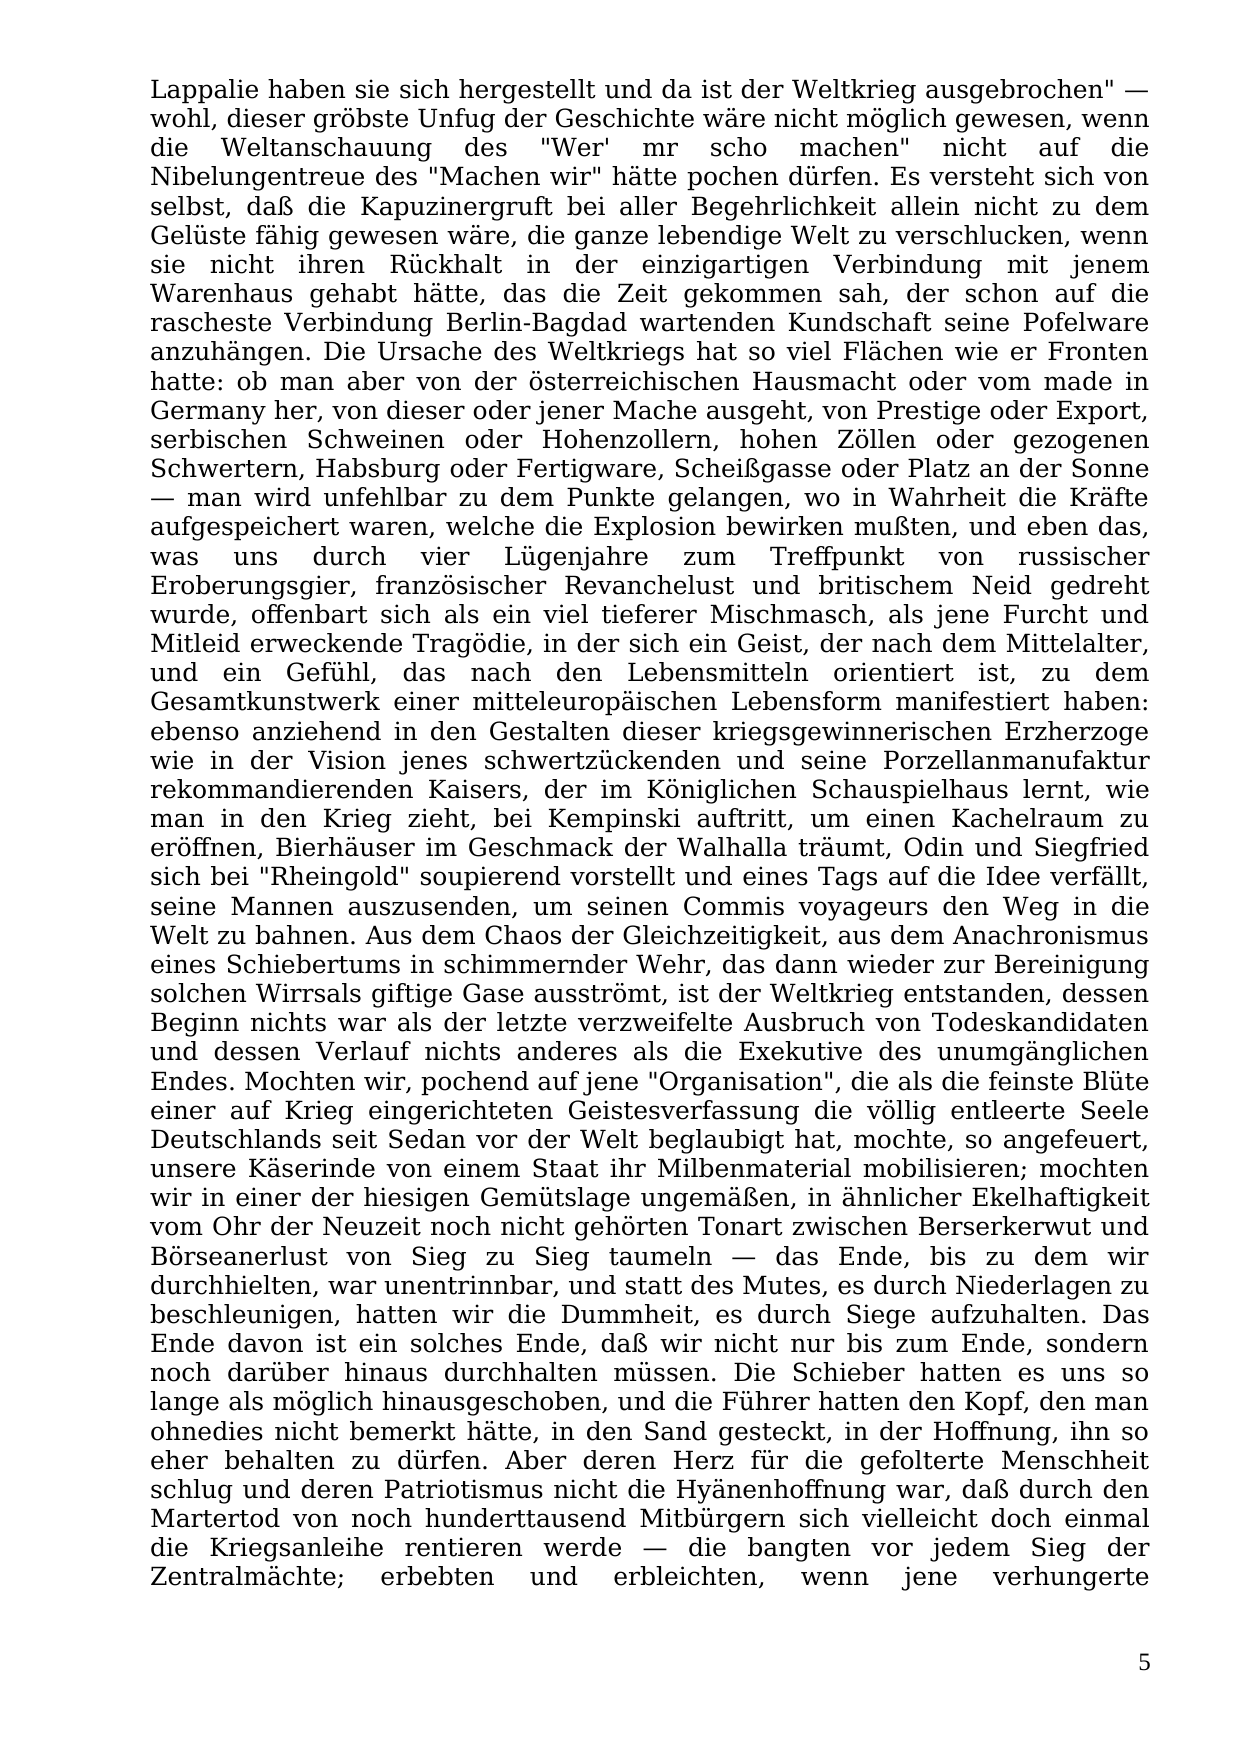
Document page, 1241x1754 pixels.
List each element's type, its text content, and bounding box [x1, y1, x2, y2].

text Lappalie haben sie sich hergestellt und da ist der Weltkrieg ausgebrochen" — wohl, dieser gröbste Unfug der Geschichte wäre nicht möglich gewesen, wenn die Weltanschauung des "Wer' mr scho machen" nicht auf die Nibelungentreue des "Machen wir" hätte pochen dürfen. Es versteht sich von selbst, daß die Kapuzinergruft bei aller Begehrlichkeit allein nicht zu dem Gelüste fähig gewesen wäre, die ganze lebendige Welt zu verschlucken, wenn sie nicht ihren Rückhalt in der einzigartigen Verbindung mit jenem Warenhaus gehabt hätte, das die Zeit gekommen sah, der schon auf die rascheste Verbindung Berlin-Bagdad wartenden Kundschaft seine Pofelware anzuhängen. Die Ursache des Weltkriegs hat so viel Flächen wie er Fronten hatte: ob man aber von der österreichischen Hausmacht oder vom made in Germany her, von dieser oder jener Mache ausgeht, von Prestige oder Export, serbischen Schweinen oder Hohenzollern, hohen Zöllen oder gezogenen Schwertern, Habsburg oder Fertigware, Scheißgasse oder Platz an der Sonne — man wird unfehlbar zu dem Punkte gelangen, wo in Wahrheit die Kräfte aufgespeichert waren, welche die Explosion bewirken mußten, und eben das, was uns durch vier Lügenjahre zum Treffpunkt von russischer Eroberungsgier, französischer Revanchelust und britischem Neid gedreht wurde, offenbart sich als ein viel tieferer Mischmasch, als jene Furcht und Mitleid erweckende Tragödie, in der sich ein Geist, der nach dem Mittelalter, und ein Gefühl, das nach den Lebensmitteln orientiert ist, zu dem Gesamtkunstwerk einer mitteleuropäischen Lebensform manifestiert haben: ebenso anziehend in den Gestalten dieser kriegsgewinnerischen Erzherzoge wie in der Vision jenes schwertzückenden und seine Porzellanmanufaktur rekommandierenden Kaisers, der im Königlichen Schauspielhaus lernt, wie man in den Krieg zieht, bei Kempinski auftritt, um einen Kachelraum zu eröffnen, Bierhäuser im Geschmack der Walhalla träumt, Odin und Siegfried sich bei "Rheingold" soupierend vorstellt und eines Tags auf die Idee verfällt, seine Mannen auszusenden, um seinen Commis voyageurs den Weg in die Welt zu bahnen. Aus dem Chaos der Gleichzeitigkeit, aus dem Anachronismus eines Schiebertums in schimmernder Wehr, das dann wieder zur Bereinigung solchen Wirrsals giftige Gase ausströmt, ist der Weltkrieg entstanden, dessen Beginn nichts war als der letzte verzweifelte Ausbruch von Todeskandidaten und dessen Verlauf nichts anderes als die Exekutive des unumgänglichen Endes. Mochten wir, pochend auf jene "Organisation", die als die feinste Blüte einer auf Krieg eingerichteten Geistesverfassung die völlig entleerte Seele Deutschlands seit Sedan vor der Welt beglaubigt hat, mochte, so angefeuert, unsere Käserinde von einem Staat ihr Milbenmaterial mobilisieren; mochten wir in einer der hiesigen Gemütslage ungemäßen, in ähnlicher Ekelhaftigkeit vom Ohr der Neuzeit noch nicht gehörten Tonart zwischen Berserkerwut und Börseanerlust von Sieg zu Sieg taumeln — das Ende, bis zu dem wir durchhielten, war unentrinnbar, und statt des Mutes, es durch Niederlagen zu beschleunigen, hatten wir die Dummheit, es durch Siege aufzuhalten. Das Ende davon ist ein solches Ende, daß wir nicht nur bis zum Ende, sondern noch darüber hinaus durchhalten müssen. Die Schieber hatten es uns so lange als möglich hinausgeschoben, und die Führer hatten den Kopf, den man ohnedies nicht bemerkt hätte, in den Sand gesteckt, in der Hoffnung, ihn so eher behalten zu dürfen. Aber deren Herz für die gefolterte Menschheit schlug und deren Patriotismus nicht die Hyänenhoffnung war, daß durch den Martertod von noch hunderttausend Mitbürgern sich vielleicht doch einmal die Kriegsanleihe rentieren werde — die bangten vor jedem Sieg der Zentralmächte; erbebten und erbleichten, wenn jene verhungerte [150, 75, 1151, 1592]
